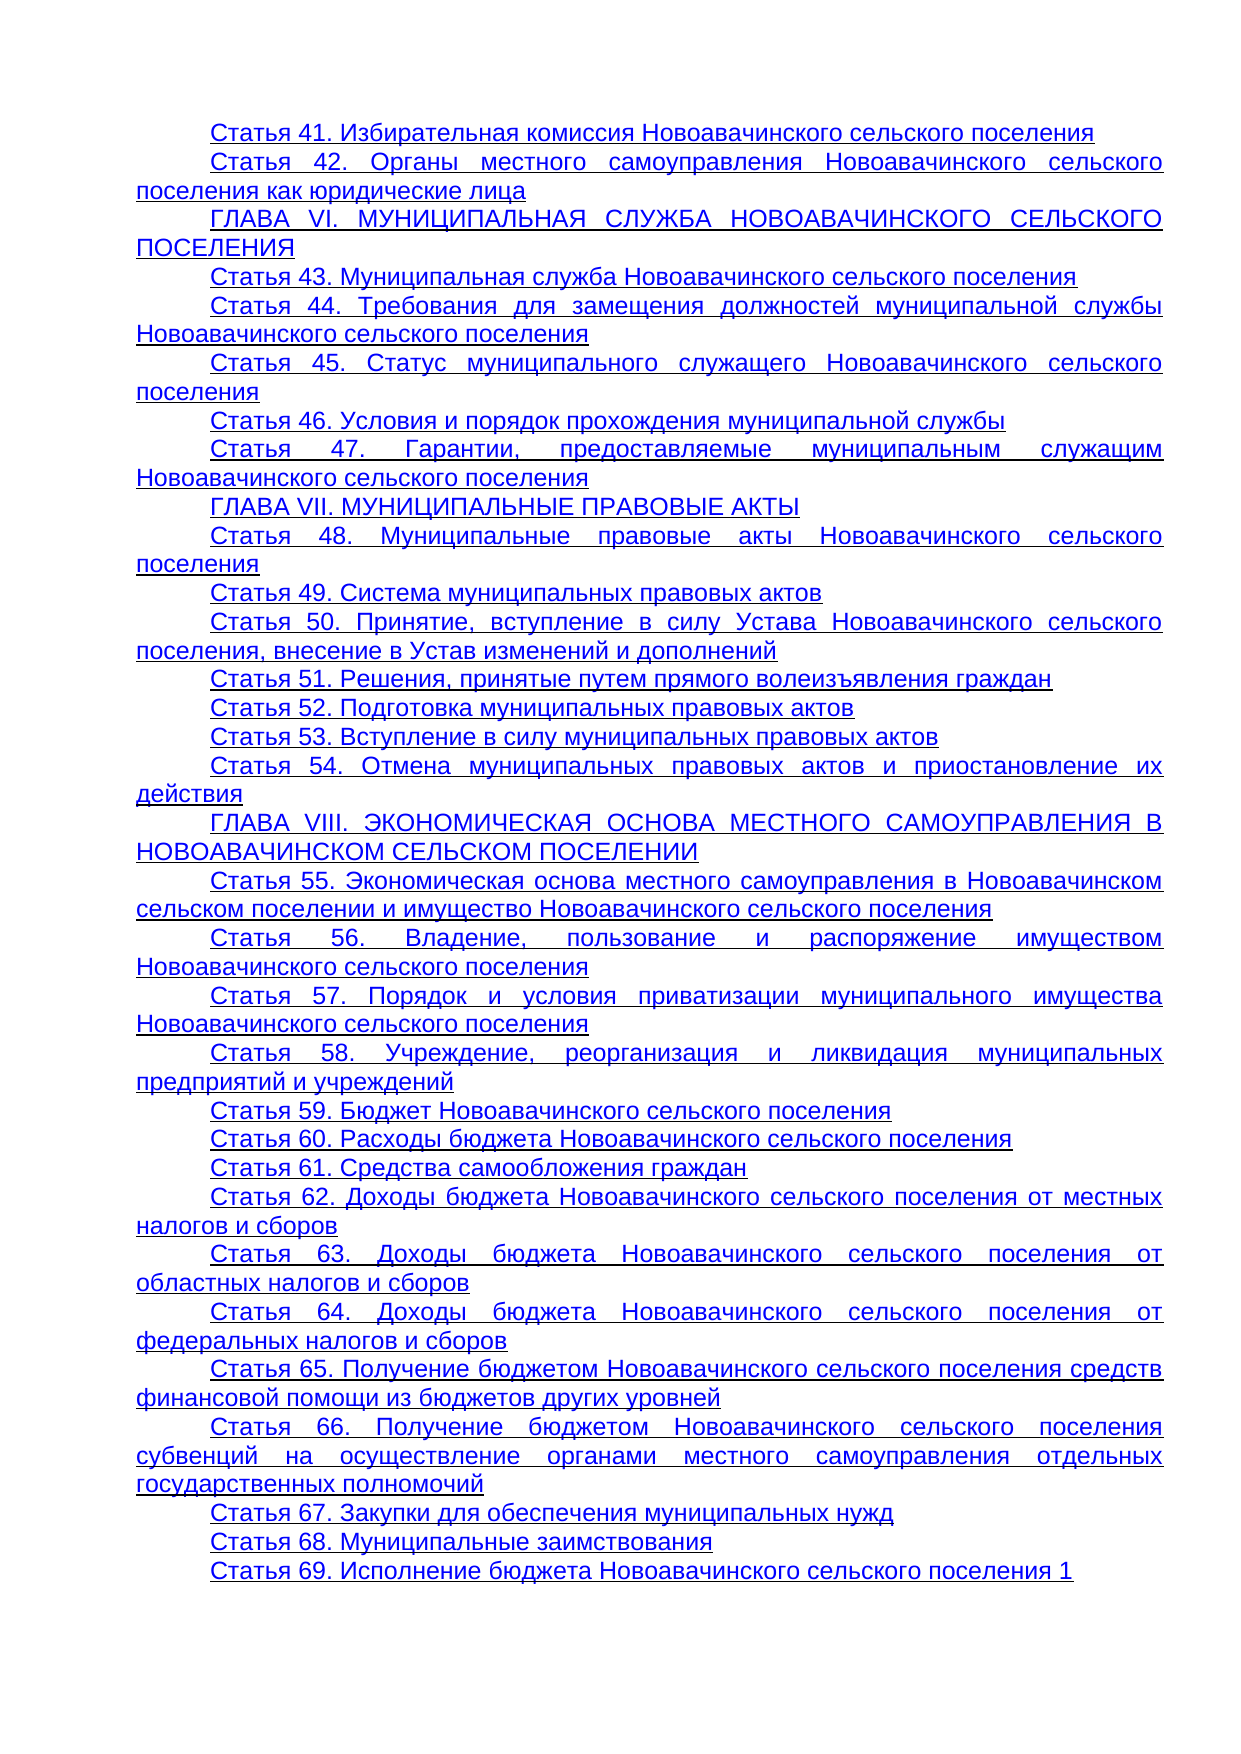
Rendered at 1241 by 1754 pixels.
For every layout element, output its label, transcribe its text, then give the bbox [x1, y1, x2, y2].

text Статья 51. Решения, принятые путем прямого волеизъявления граждан [136, 664, 1163, 693]
text Статья 54. Отмена муниципальных правовых актов и приостановление их действия [136, 751, 1163, 808]
text Статья 64. Доходы бюджета Новоавачинского сельского поселения от федеральных налогов и сборов [136, 1297, 1163, 1354]
text Статья 41. Избирательная комиссия Новоавачинского сельского поселения [136, 118, 1163, 147]
text Статья 63. Доходы бюджета Новоавачинского сельского поселения от областных налогов и сборов [136, 1239, 1163, 1297]
text Статья 66. Получение бюджетом Новоавачинского сельского поселения субвенций на осуществление органами местного самоуправления отдельных [136, 1412, 1163, 1466]
text ГЛАВА VII. МУНИЦИПАЛЬНЫЕ ПРАВОВЫЕ АКТЫ [136, 492, 1163, 521]
text Статья 42. Органы местного самоуправления Новоавачинского сельского поселения как юридические лица [136, 147, 1163, 204]
text Статья 49. Система муниципальных правовых актов [136, 578, 1163, 607]
text Статья 67. Закупки для обеспечения муниципальных нужд [136, 1498, 1163, 1527]
text Статья 50. Принятие, вступление в силу Устава Новоавачинского сельского поселения, внесение в Устав изменений и дополнений [136, 607, 1163, 664]
text Статья 58. Учреждение, реорганизация и ликвидация муниципальных предприятий и учреждений [136, 1038, 1163, 1096]
text ГЛАВА VIII. ЭКОНОМИЧЕСКАЯ ОСНОВА МЕСТНОГО САМОУПРАВЛЕНИЯ В НОВОАВАЧИНСКОМ СЕЛЬСКОМ ПОСЕЛЕНИИ [136, 808, 1163, 866]
text Статья 53. Вступление в силу муниципальных правовых актов [136, 722, 1163, 751]
text Статья 47. Гарантии, предоставляемые муниципальным служащим Новоавачинского сельского поселения [136, 434, 1163, 492]
text Статья 59. Бюджет Новоавачинского сельского поселения [136, 1096, 1163, 1124]
text Статья 65. Получение бюджетом Новоавачинского сельского поселения средств финансовой помощи из бюджетов других уровней [136, 1354, 1163, 1412]
text Статья 60. Расходы бюджета Новоавачинского сельского поселения [136, 1124, 1163, 1153]
text Статья 69. Исполнение бюджета Новоавачинского сельского поселения 1 [136, 1556, 1163, 1584]
text Статья 43. Муниципальная служба Новоавачинского сельского поселения [136, 262, 1163, 291]
text Статья 52. Подготовка муниципальных правовых актов [136, 693, 1163, 722]
text Статья 68. Муниципальные заимствования [136, 1527, 1163, 1556]
text Статья 62. Доходы бюджета Новоавачинского сельского поселения от местных налогов и сборов [136, 1182, 1163, 1239]
text Статья 61. Средства самообложения граждан [136, 1153, 1163, 1182]
text Статья 55. Экономическая основа местного самоуправления в Новоавачинском сельском поселении и имущество Новоавачинского сельского поселения [136, 866, 1163, 923]
text Статья 56. Владение, пользование и распоряжение имуществом Новоавачинского сельского поселения [136, 923, 1163, 981]
text государственных полномочий [136, 1467, 1163, 1498]
text Статья 46. Условия и порядок прохождения муниципальной службы [136, 406, 1163, 434]
text ГЛАВА VI. МУНИЦИПАЛЬНАЯ СЛУЖБА НОВОАВАЧИНСКОГО СЕЛЬСКОГО ПОСЕЛЕНИЯ [136, 204, 1163, 262]
text Статья 48. Муниципальные правовые акты Новоавачинского сельского поселения [136, 521, 1163, 578]
text Статья 44. Требования для замещения должностей муниципальной службы Новоавачинского сельского поселения [136, 291, 1163, 348]
text Статья 45. Статус муниципального служащего Новоавачинского сельского поселения [136, 348, 1163, 406]
text Статья 57. Порядок и условия приватизации муниципального имущества Новоавачинского сельского поселения [136, 981, 1163, 1038]
